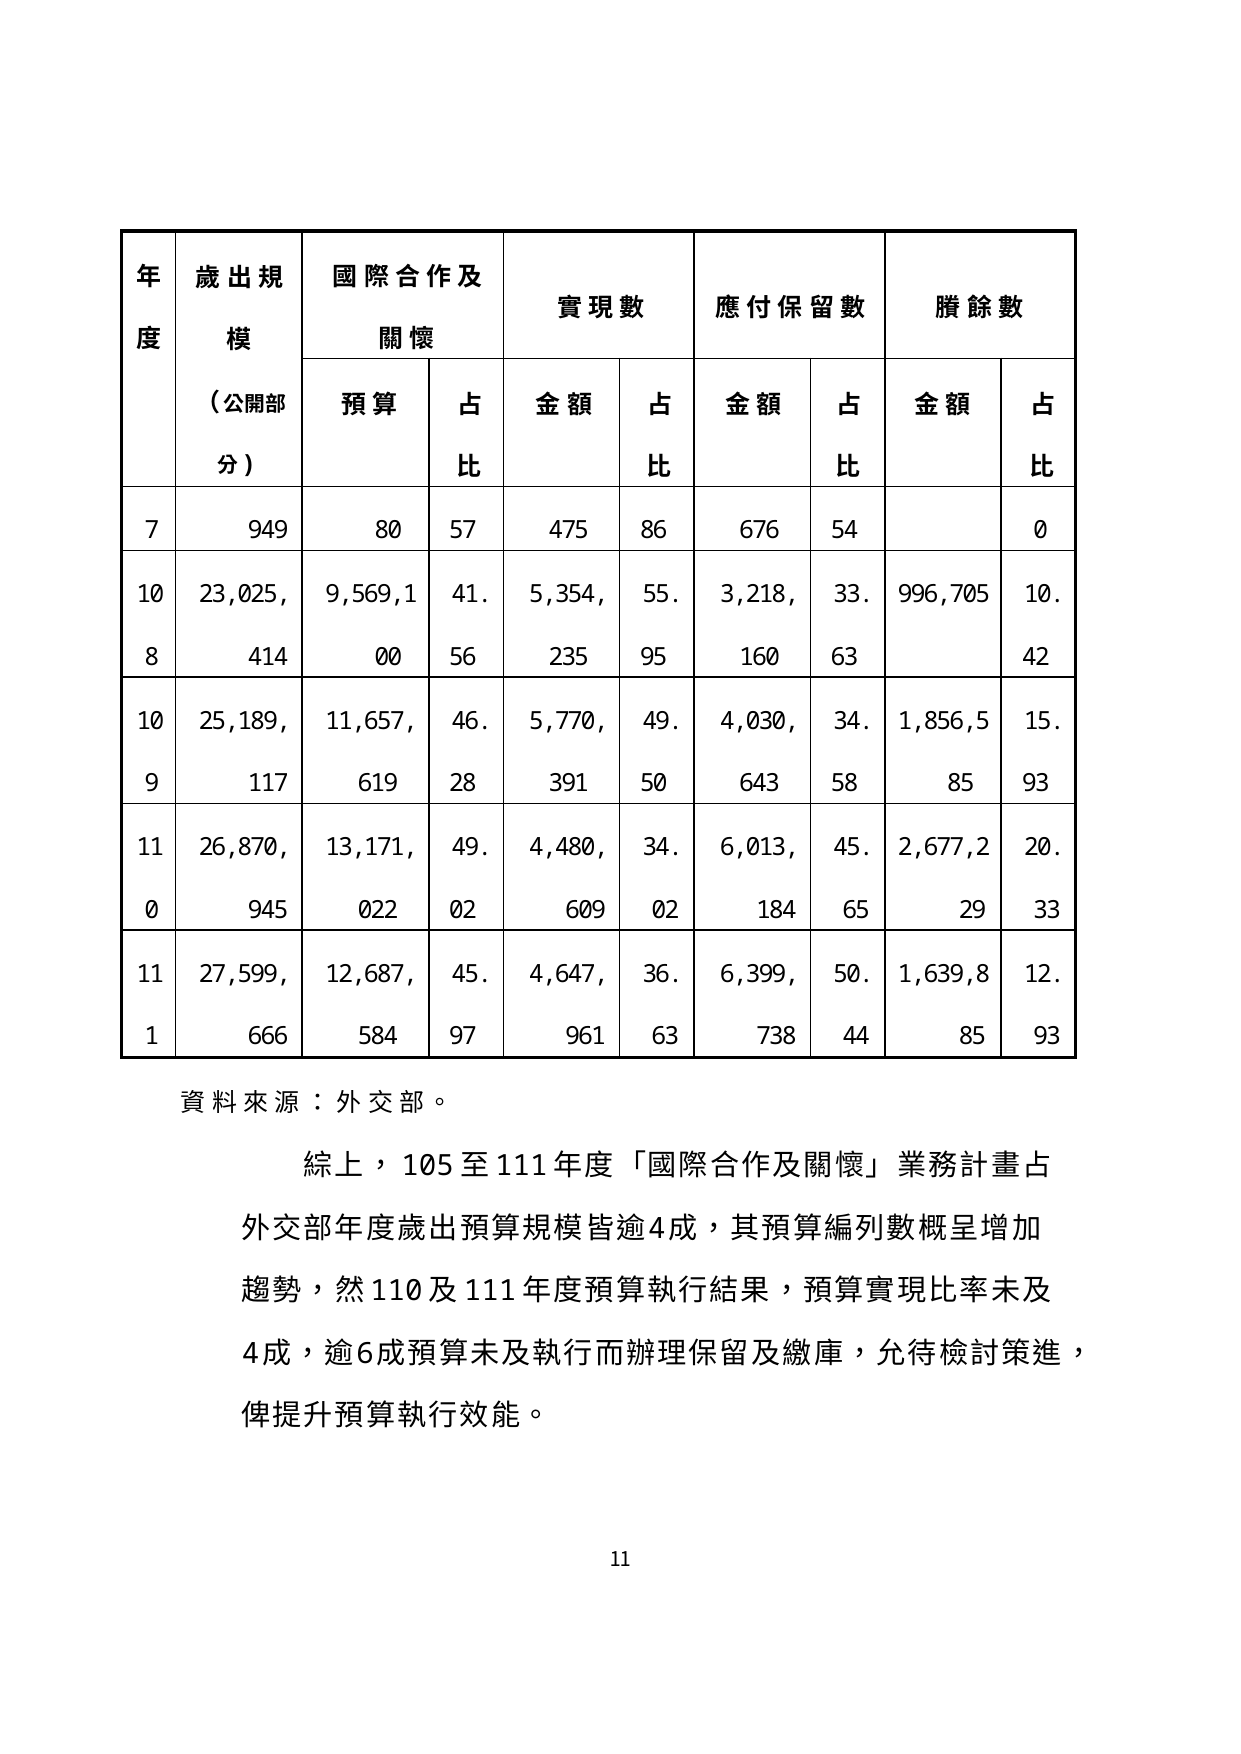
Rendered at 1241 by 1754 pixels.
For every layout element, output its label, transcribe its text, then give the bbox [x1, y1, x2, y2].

table_cell 9,569,100 [303, 551, 428, 676]
table_cell 25,189,117 [176, 678, 301, 803]
table_cell 預算 [303, 359, 428, 486]
table_cell 6,399,738 [695, 931, 810, 1056]
table_cell 金額 [504, 359, 619, 486]
table_header 應付保留數 [695, 233, 884, 357]
table_cell 111 [123, 931, 175, 1056]
table_cell 4,030,643 [695, 678, 810, 803]
text 綜上，105至111年度「國際合作及關懷」業務計畫占外交部年度歲出預算規模皆逾4成，其預算編列數概呈增加趨勢，然110及111年度預算執行結果，預算實現比率未及4成，逾6成預算未及執行而辦理保留及繳庫，允待檢討策進，俾提升預算執行效能。 [236, 1121, 1063, 1434]
table_cell 金額 [695, 359, 810, 486]
table_cell 11,657,619 [303, 678, 428, 803]
table_cell 5,770,391 [504, 678, 619, 803]
table_cell 86 [620, 487, 693, 549]
table_cell 996,705 [886, 551, 1000, 676]
table_cell 57 [430, 487, 503, 549]
table_cell 占比 [620, 359, 693, 486]
table_cell 55.95 [620, 551, 693, 676]
table_cell 80 [303, 487, 428, 549]
table_header 年度 [123, 233, 175, 486]
table_cell 0 [1002, 487, 1074, 549]
table_cell [886, 487, 1000, 549]
table_cell 7 [123, 487, 175, 549]
table_cell 949 [176, 487, 301, 549]
table_cell 13,171,022 [303, 804, 428, 929]
table_cell 占比 [811, 359, 884, 486]
table_cell 475 [504, 487, 619, 549]
table_header 實現數 [504, 233, 693, 357]
table_cell 46.28 [430, 678, 503, 803]
table_cell 109 [123, 678, 175, 803]
table_cell 3,218,160 [695, 551, 810, 676]
table_cell 1,856,585 [886, 678, 1000, 803]
table_cell 33.63 [811, 551, 884, 676]
table_cell 54 [811, 487, 884, 549]
table_cell 34.58 [811, 678, 884, 803]
table_cell 占比 [430, 359, 503, 486]
table_cell 49.02 [430, 804, 503, 929]
table_cell 12.93 [1002, 931, 1074, 1056]
text 資料來源：外交部。 [104, 1059, 1190, 1121]
table_cell 15.93 [1002, 678, 1074, 803]
table_cell 108 [123, 551, 175, 676]
table_cell 26,870,945 [176, 804, 301, 929]
table_cell 10.42 [1002, 551, 1074, 676]
table_header 國際合作及關懷 [303, 233, 503, 357]
table_cell 50.44 [811, 931, 884, 1056]
table_cell 4,480,609 [504, 804, 619, 929]
table_cell 110 [123, 804, 175, 929]
table_cell 49.50 [620, 678, 693, 803]
table_cell 5,354,235 [504, 551, 619, 676]
table_cell 金額 [886, 359, 1000, 486]
table_cell 41.56 [430, 551, 503, 676]
table_cell 20.33 [1002, 804, 1074, 929]
table_cell 23,025,414 [176, 551, 301, 676]
table_cell 12,687,584 [303, 931, 428, 1056]
table_cell 45.65 [811, 804, 884, 929]
table_cell 1,639,885 [886, 931, 1000, 1056]
table_cell 45.97 [430, 931, 503, 1056]
table_cell 36.63 [620, 931, 693, 1056]
table_cell 34.02 [620, 804, 693, 929]
table_header 歲出規模 （公開部分) [176, 233, 301, 486]
table_cell 占比 [1002, 359, 1074, 486]
table_cell 676 [695, 487, 810, 549]
table_cell 2,677,229 [886, 804, 1000, 929]
table_cell 6,013,184 [695, 804, 810, 929]
table_cell 4,647,961 [504, 931, 619, 1056]
table_header 賸餘數 [886, 233, 1074, 357]
table_cell 27,599,666 [176, 931, 301, 1056]
